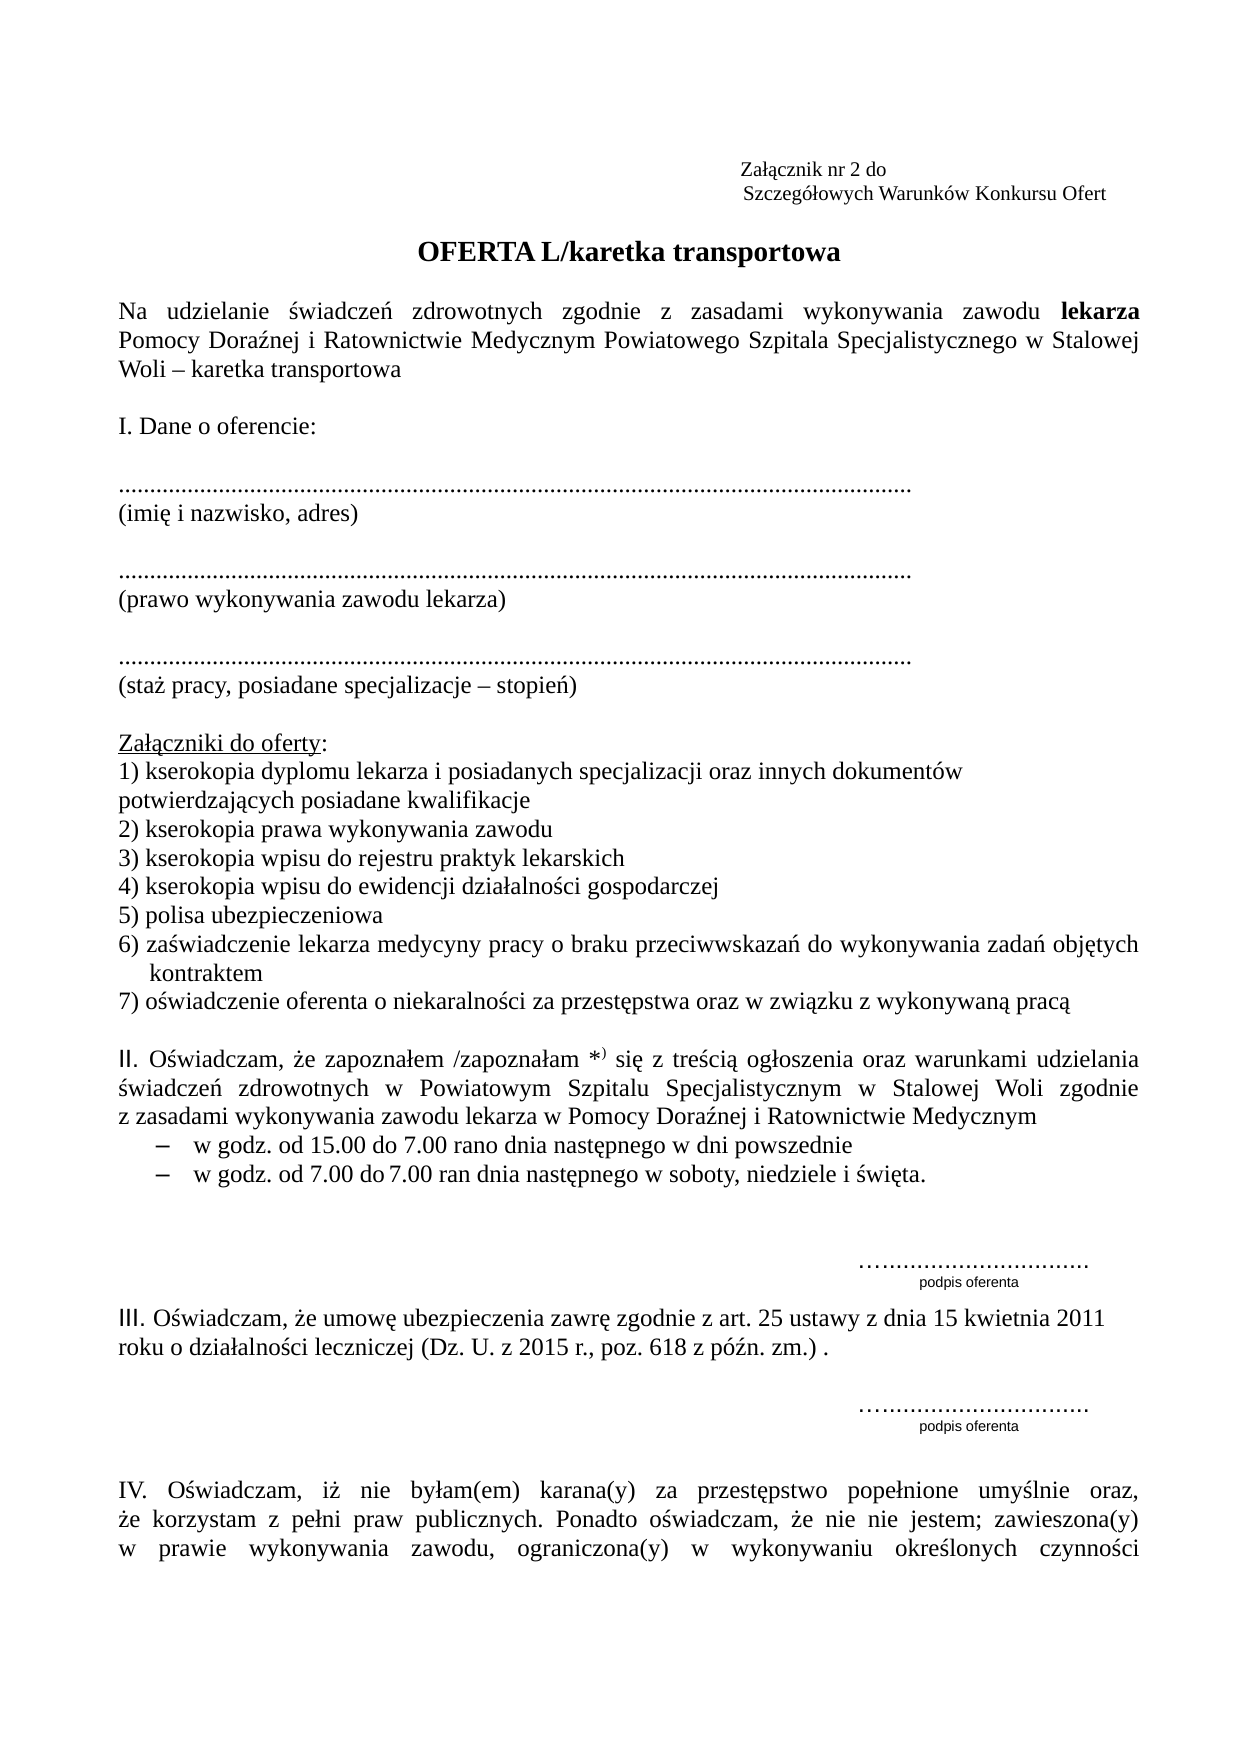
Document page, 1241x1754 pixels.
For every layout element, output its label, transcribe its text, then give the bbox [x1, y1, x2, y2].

text podpis oferenta [118, 1418, 1140, 1447]
list w godz. od 7.00 do 7.00 ran dnia następnego w soboty, niedziele i święta. [156, 1159, 1140, 1188]
text 6) zaświadczenie lekarza medycyny pracy o braku przeciwwskazań do wykonywania zadań objętych kontraktem [118, 929, 1140, 986]
text (imię i nazwisko, adres) [118, 498, 1140, 526]
text II. Oświadczam, że zapoznałem /zapoznałam *) się z treścią ogłoszenia oraz warunkami udzielania świadczeń zdrowotnych w Powiatowym Szpitalu Specjalistycznym w Stalowej Woli zgodnie z zasadami wykonywania zawodu lekarza w Pomocy Doraźnej i Ratownictwie Medycznym [118, 1044, 1140, 1130]
text 7) oświadczenie oferenta o niekaralności za przestępstwa oraz w związku z wykonywaną pracą [118, 986, 1140, 1015]
text (staż pracy, posiadane specjalizacje – stopień) [118, 670, 1140, 699]
text 4) kserokopia wpisu do ewidencji działalności gospodarczej [118, 871, 1140, 900]
text Na udzielanie świadczeń zdrowotnych zgodnie z zasadami wykonywania zawodu lekarza Pomocy Doraźnej i Ratownictwie Medycznym Powiatowego Szpitala Specjalistycznego w Stalowej Woli – karetka transportowa [118, 296, 1140, 383]
list w godz. od 15.00 do 7.00 rano dnia następnego w dni powszednie [156, 1130, 1140, 1159]
text 2) kserokopia prawa wykonywania zawodu [118, 814, 1140, 843]
text Załączniki do oferty: [118, 728, 1140, 756]
text ............................................................................................................................... [118, 555, 1140, 584]
text Szczegółowych Warunków Konkursu Ofert [118, 181, 1140, 205]
text ............................................................................................................................... [118, 469, 1140, 498]
text 3) kserokopia wpisu do rejestru praktyk lekarskich [118, 843, 1140, 871]
text Załącznik nr 2 do [118, 157, 1140, 181]
text (prawo wykonywania zawodu lekarza) [118, 584, 1140, 613]
text 5) polisa ubezpieczeniowa [118, 900, 1140, 929]
text III. Oświadczam, że umowę ubezpieczenia zawrę zgodnie z art. 25 ustawy z dnia 15 kwietnia 2011 roku o działalności leczniczej (Dz. U. z 2015 r., poz. 618 z późn. zm.) . [118, 1303, 1140, 1360]
text ….............................. [118, 1389, 1140, 1418]
text I. Dane o oferencie: [118, 411, 1140, 440]
text ............................................................................................................................... [118, 641, 1140, 670]
subtitle OFERTA L/karetka transportowa [118, 234, 1140, 268]
text 1) kserokopia dyplomu lekarza i posiadanych specjalizacji oraz innych dokumentów potwierdzających posiadane kwalifikacje [118, 756, 1140, 814]
text podpis oferenta [118, 1274, 1140, 1303]
text ….............................. [118, 1245, 1140, 1274]
text IV. Oświadczam, iż nie byłam(em) karana(y) za przestępstwo popełnione umyślnie oraz, że korzystam z pełni praw publicznych. Ponadto oświadczam, że nie nie jestem; zawieszona(y) w prawie wykonywania zawodu, ograniczona(y) w wykonywaniu określonych czynności [118, 1475, 1140, 1562]
